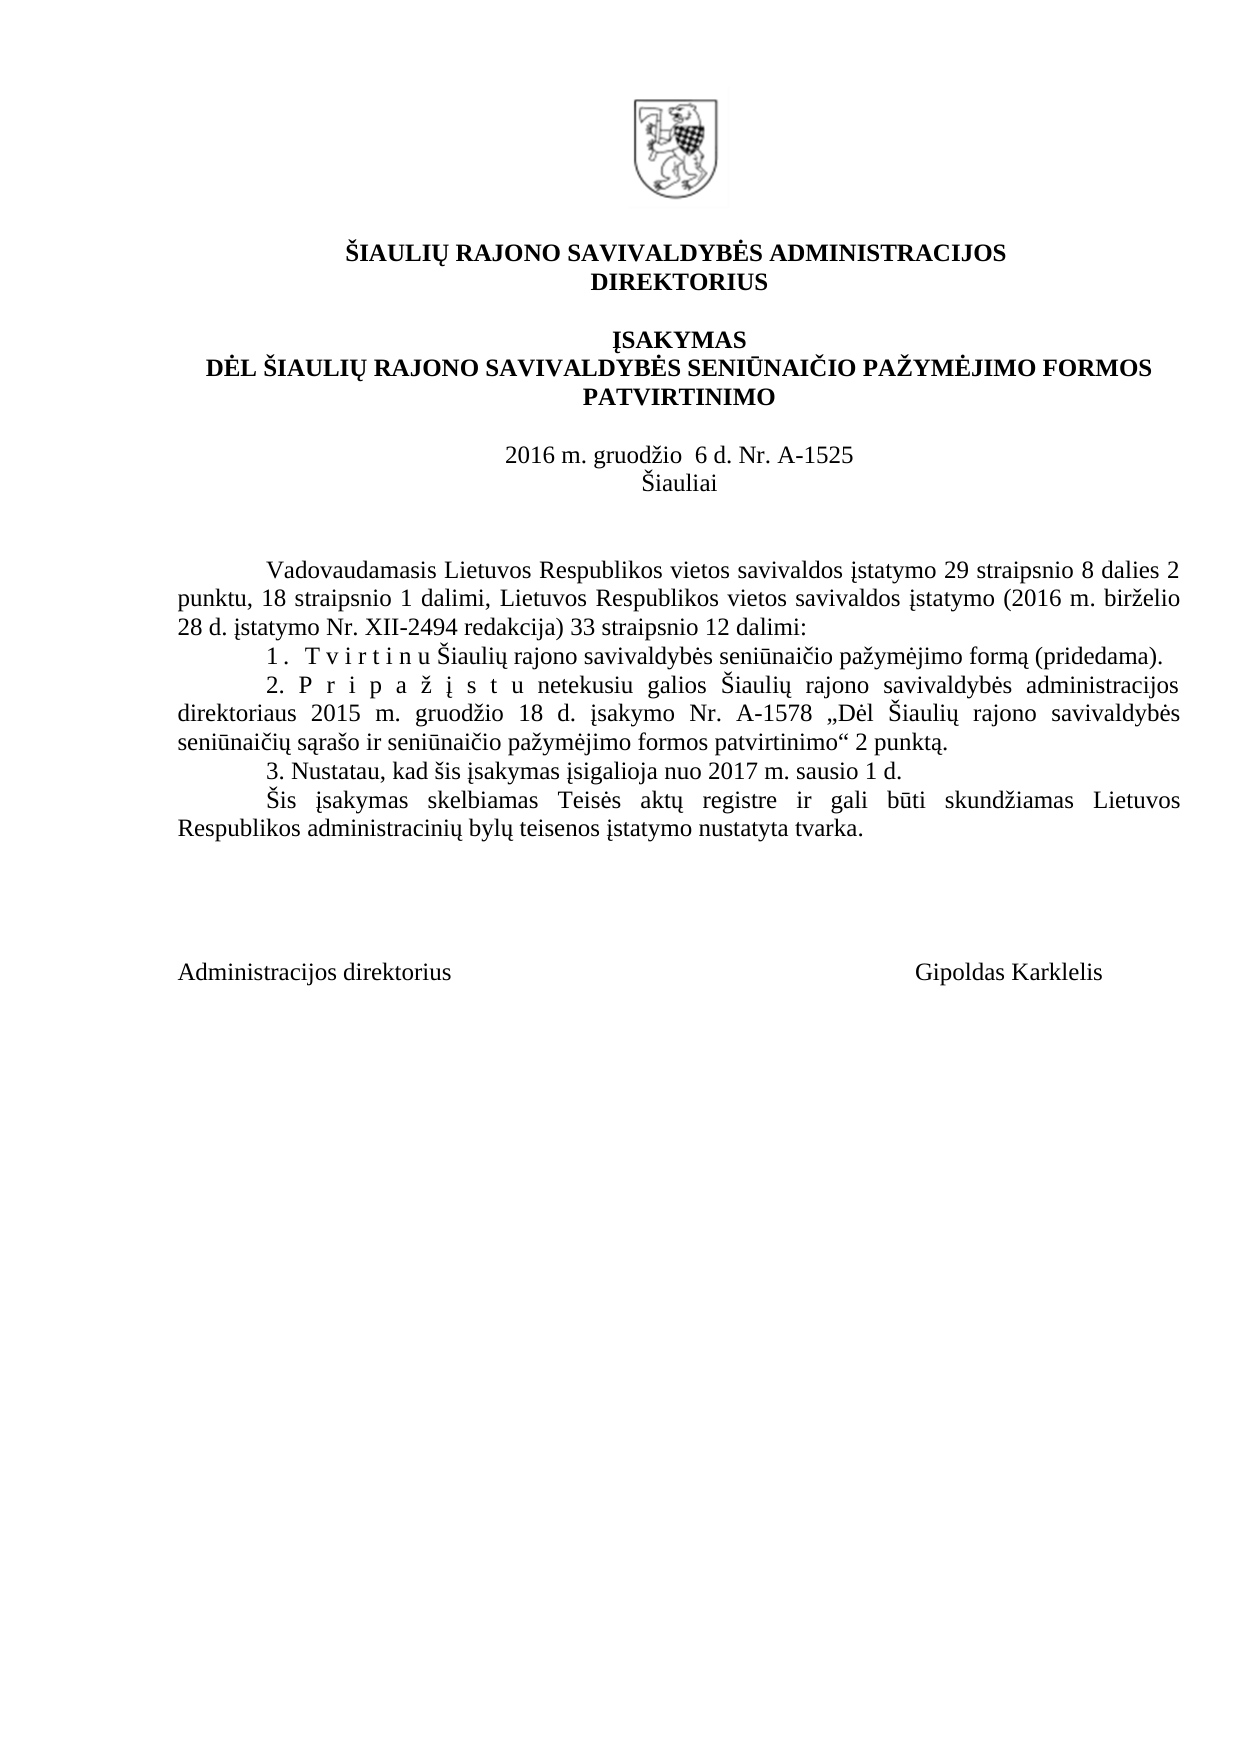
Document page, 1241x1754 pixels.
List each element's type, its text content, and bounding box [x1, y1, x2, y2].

text 2. P r i p a ž į s t u netekusiu galios Šiaulių rajono savivaldybės administracijos direktoriaus 2015 m. gruodžio 18 d. įsakymo Nr. A-1578 „Dėl Šiaulių rajono savivaldybės seniūnaičių sąrašo ir seniūnaičio pažymėjimo formos patvirtinimo“ 2 punktą. [177, 670, 1181, 756]
text Šis įsakymas skelbiamas Teisės aktų registre ir gali būti skundžiamas Lietuvos Respublikos administracinių bylų teisenos įstatymo nustatyta tvarka. [177, 785, 1181, 842]
text 3. Nustatau, kad šis įsakymas įsigalioja nuo 2017 m. sausio 1 d. [177, 756, 1181, 785]
text 2016 m. gruodžio 6 d. Nr. A-1525 [177, 440, 1181, 468]
text ŠIAULIŲ RAJONO SAVIVALDYBĖS ADMINISTRACIJOS [177, 238, 1181, 267]
text 1. T v i r t i n u Šiaulių rajono savivaldybės seniūnaičio pažymėjimo formą (pridedama). [177, 641, 1181, 670]
text Šiauliai [177, 468, 1181, 497]
text Vadovaudamasis Lietuvos Respublikos vietos savivaldos įstatymo 29 straipsnio 8 dalies 2 punktu, 18 straipsnio 1 dalimi, Lietuvos Respublikos vietos savivaldos įstatymo (2016 m. birželio 28 d. įstatymo Nr. XII-2494 redakcija) 33 straipsnio 12 dalimi: [177, 555, 1181, 641]
text ĮSAKYMAS [177, 325, 1181, 353]
text DĖL ŠIAULIŲ RAJONO SAVIVALDYBĖS SENIŪNAIČIO PAŽYMĖJIMO FORMOS PATVIRTINIMO [177, 353, 1181, 411]
text Administracijos direktorius Gipoldas Karklelis [177, 957, 1181, 986]
text DIREKTORIUS [177, 267, 1181, 296]
